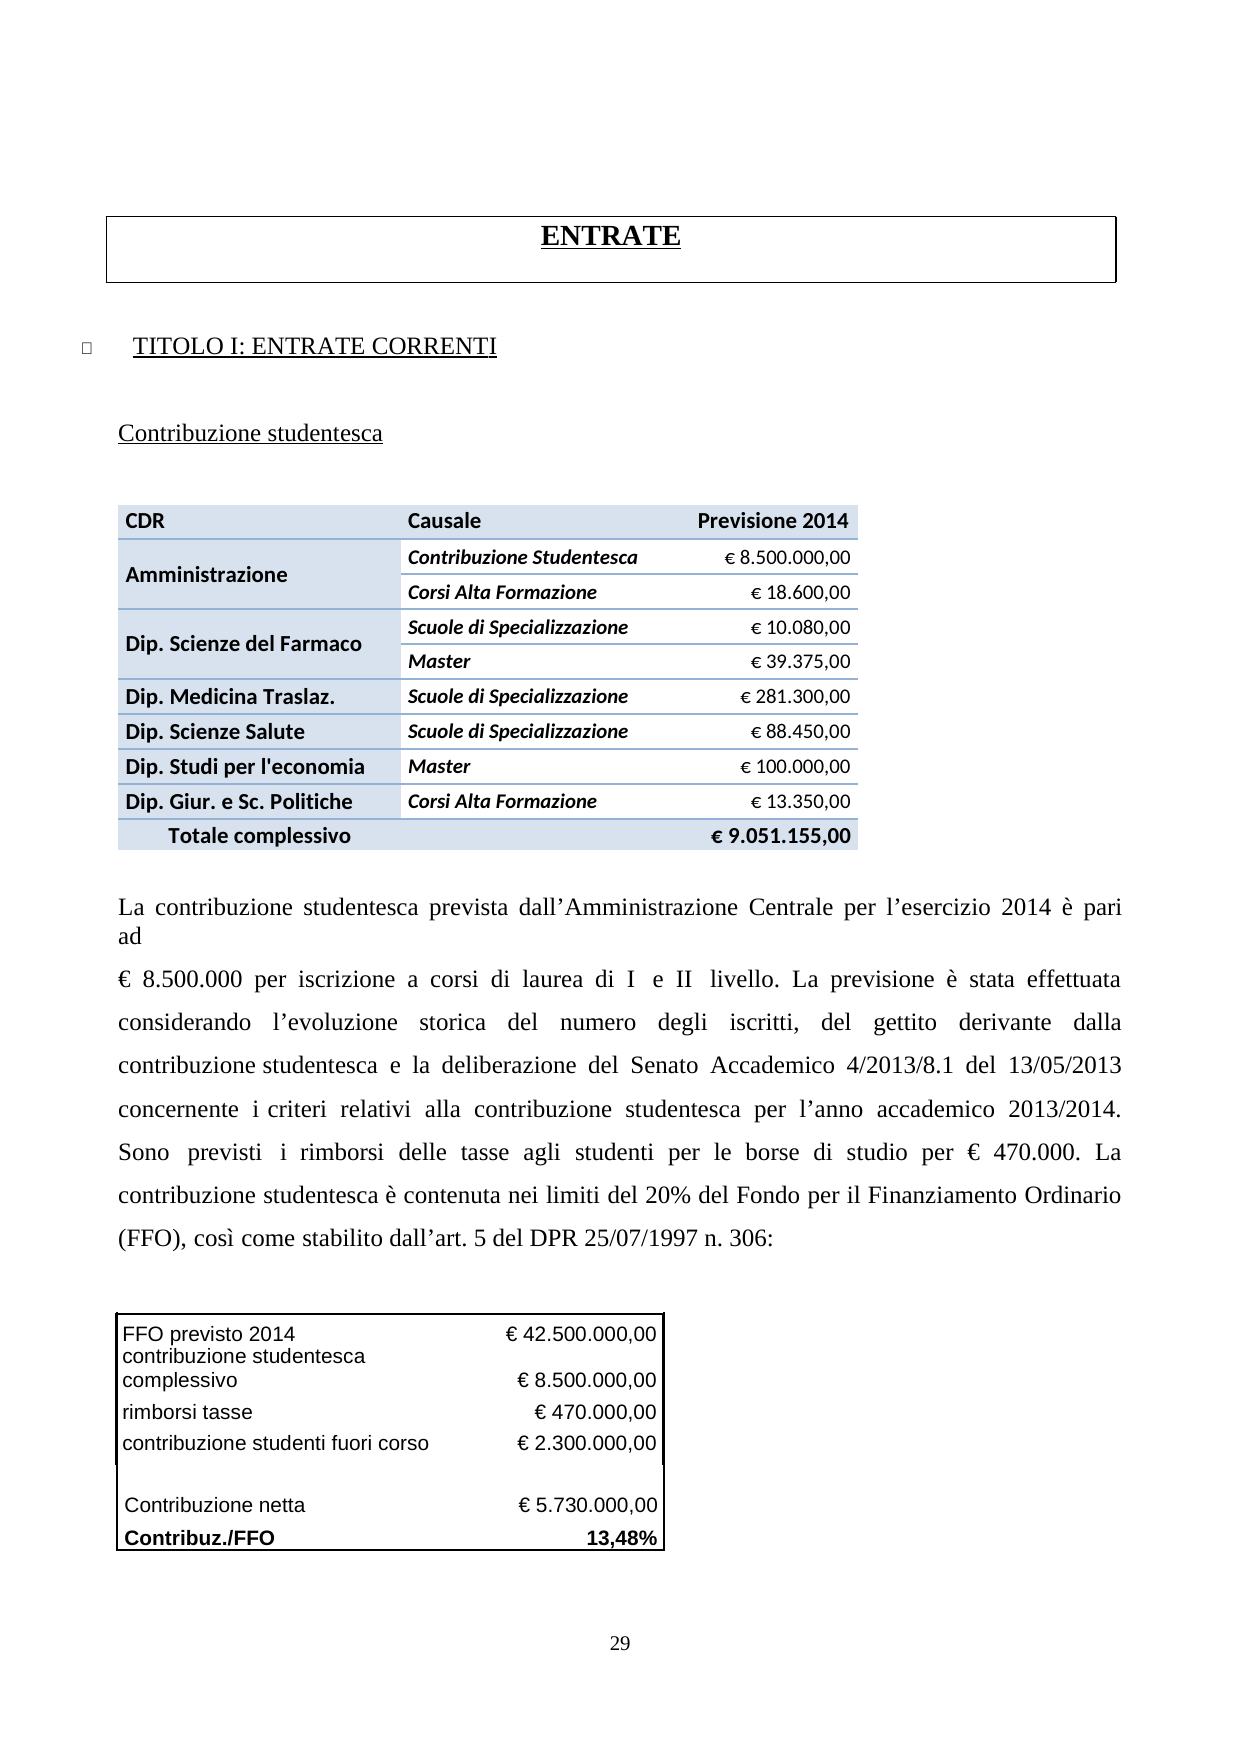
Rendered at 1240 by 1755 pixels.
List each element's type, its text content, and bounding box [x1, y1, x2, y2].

text Contribuz./FFO 13,48% [124, 1526, 663, 1549]
table_cell Master [401, 645, 668, 678]
subtitle [88, 218, 106, 252]
table_cell contribuzione studenti fuori corso [118, 1428, 467, 1465]
table_cell € 8.500.000,00 [668, 540, 858, 573]
table_cell Amministrazione [118, 540, 401, 608]
table_cell rimborsi tasse [118, 1397, 467, 1428]
table_cell Dip. Studi per l'economia [118, 750, 401, 783]
table_cell Master [401, 750, 668, 783]
text Contribuzione netta € 5.730.000,00 [124, 1493, 663, 1517]
table_cell € 88.450,00 [668, 715, 858, 748]
table_header CDR [118, 505, 401, 538]
table_cell € 39.375,00 [668, 645, 858, 678]
table_cell € 9.051.155,00 [668, 820, 858, 850]
table_cell € 8.500.000,00 [467, 1370, 662, 1397]
table_cell Corsi Alta Formazione [401, 785, 668, 818]
table_cell complessivo [118, 1370, 467, 1397]
text € 8.500.000 per iscrizione a corsi di laurea di I e II livello. La previsione è stata effettuata considerando l’evoluzione storica del numero degli iscritti, del gettito derivante dalla contribuzione studentesca e la deliberazione del Senato Accademico 4/2013/8.1 del 13/05/2013 concernente i criteri relativi alla contribuzione studentesca per l’anno accademico 2013/2014. Sono previsti i rimborsi delle tasse agli studenti per le borse di studio per € 470.000. La contribuzione studentesca è contenuta nei limiti del 20% del Fondo per il Finanziamento Ordinario (FFO), così come stabilito dall’art. 5 del DPR 25/07/1997 n. 306: [118, 964, 1122, 1252]
text La contribuzione studentesca prevista dall’Amministrazione Centrale per l’esercizio 2014 è pari ad [118, 892, 1122, 950]
table_cell € 281.300,00 [668, 680, 858, 713]
table_cell Dip. Scienze del Farmaco [118, 610, 401, 678]
table_header FFO previsto 2014 [118, 1315, 467, 1346]
table_header € 42.500.000,00 [467, 1315, 662, 1346]
table_cell € 100.000,00 [668, 750, 858, 783]
table_cell Scuole di Specializzazione [401, 610, 668, 643]
text [665, 1493, 1133, 1517]
table_cell Corsi Alta Formazione [401, 575, 668, 608]
table_cell Scuole di Specializzazione [401, 680, 668, 713]
table_header Causale [401, 505, 668, 538]
text Contribuzione studentesca [118, 418, 1133, 446]
text [665, 1526, 1133, 1550]
table_cell Dip. Giur. e Sc. Politiche [118, 785, 401, 818]
table_cell € 13.350,00 [668, 785, 858, 818]
table_cell € 2.300.000,00 [467, 1428, 662, 1465]
table_cell € 18.600,00 [668, 575, 858, 608]
subtitle ENTRATE [107, 218, 1115, 252]
table_cell Contribuzione Studentesca [401, 540, 668, 573]
table_cell Dip. Medicina Traslaz. [118, 680, 401, 713]
table_cell € 470.000,00 [467, 1397, 662, 1428]
table_cell [467, 1346, 662, 1369]
table_cell [401, 820, 668, 850]
table_cell contribuzione studentesca [118, 1346, 467, 1369]
table_cell Dip. Scienze Salute [118, 715, 401, 748]
subtitle [1117, 218, 1133, 252]
table_cell € 10.080,00 [668, 610, 858, 643]
table_header Previsione 2014 [668, 505, 858, 538]
table_cell Scuole di Specializzazione [401, 715, 668, 748]
text  TITOLO I: ENTRATE CORRENTI [80, 331, 1133, 360]
table_cell Totale complessivo [118, 820, 401, 850]
